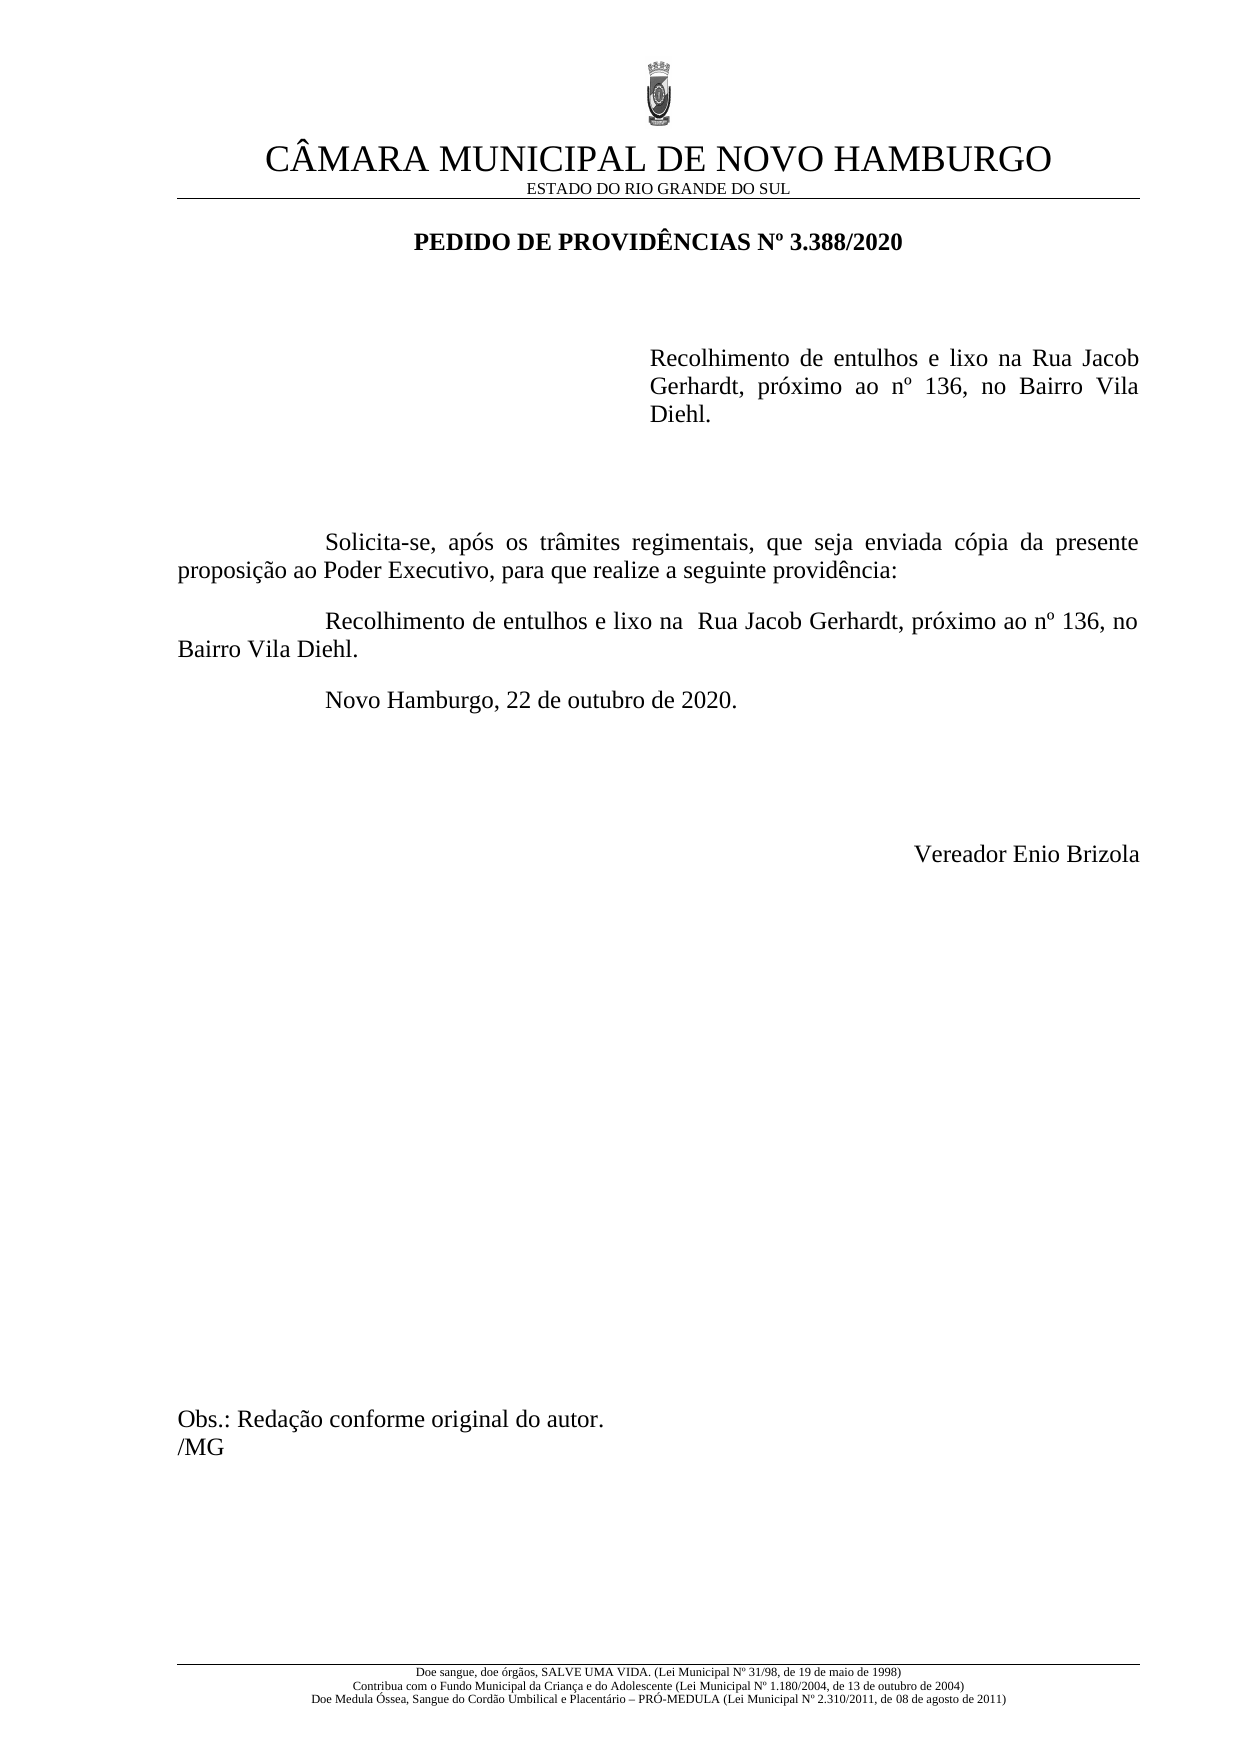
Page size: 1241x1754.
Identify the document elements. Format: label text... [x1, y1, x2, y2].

text Obs.: Redação conforme original do autor. [177, 1406, 1140, 1433]
text /MG [177, 1433, 1140, 1461]
text Recolhimento de entulhos e lixo na Rua Jacob Gerhardt, próximo ao nº 136, no Bairro Vila Diehl. [649, 344, 1140, 428]
text PEDIDO DE PROVIDÊNCIAS Nº 3.388/2020 [177, 228, 1140, 256]
text Vereador Enio Brizola [177, 840, 1140, 867]
text Solicita-se, após os trâmites regimentais, que seja enviada cópia da presente proposição ao Poder Executivo, para que realize a seguinte providência: [177, 528, 1140, 583]
text Recolhimento de entulhos e lixo na Rua Jacob Gerhardt, próximo ao nº 136, no Bairro Vila Diehl. [177, 607, 1140, 662]
text Novo Hamburgo, 22 de outubro de 2020. [177, 686, 1140, 714]
